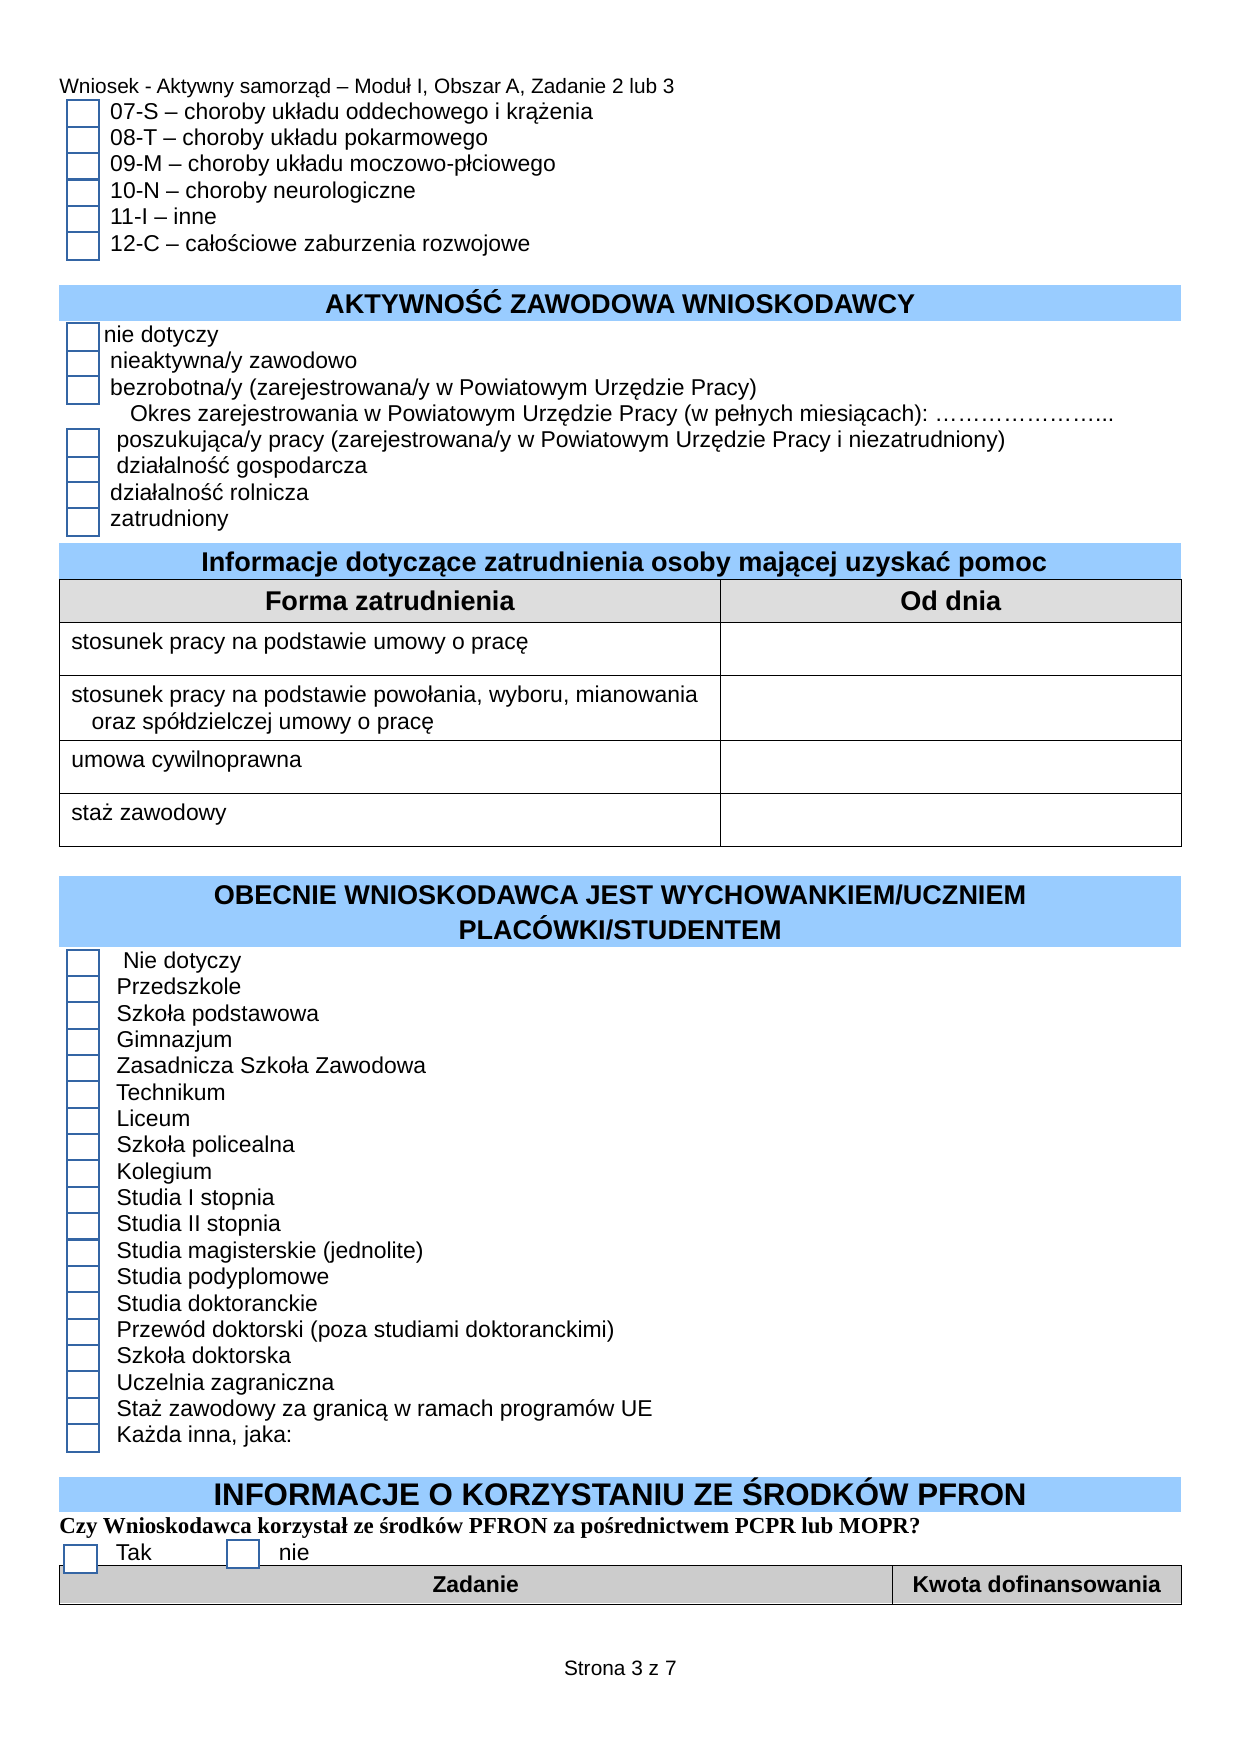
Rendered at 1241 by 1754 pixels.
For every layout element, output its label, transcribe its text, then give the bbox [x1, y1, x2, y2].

text 10-N – choroby neurologiczne [100, 177, 1181, 203]
table_cell [721, 623, 1181, 675]
table_cell staż zawodowy [60, 794, 720, 846]
table_cell umowa cywilnoprawna [60, 741, 720, 793]
text działalność gospodarcza [100, 452, 1181, 479]
text 08-T – choroby układu pokarmowego [100, 124, 1181, 150]
text [59, 1079, 66, 1105]
table_header Kwota dofinansowania [893, 1566, 1181, 1603]
text działalność rolnicza [100, 479, 1181, 505]
text Szkoła policealna [100, 1131, 1181, 1158]
table_header Forma zatrudnienia [60, 580, 720, 622]
text Gimnazjum [100, 1026, 1181, 1052]
text 12-C – całościowe zaburzenia rozwojowe [100, 229, 1181, 256]
table_header Zadanie [60, 1566, 892, 1603]
text [59, 1158, 66, 1184]
text Staż zawodowy za granicą w ramach programów UE [100, 1395, 1181, 1421]
table_cell stosunek pracy na podstawie umowy o pracę [60, 623, 720, 675]
text 09-M – choroby układu moczowo-płciowego [100, 150, 1181, 177]
text Nie dotyczy [59, 947, 1181, 973]
subtitle INFORMACJE O KORZYSTANIU ZE ŚRODKÓW PFRON [59, 1477, 1181, 1512]
text Tak [59, 1539, 226, 1565]
text Przewód doktorski (poza studiami doktoranckimi) [100, 1316, 1181, 1342]
text Studia magisterskie (jednolite) [100, 1237, 1181, 1263]
subtitle Informacje dotyczące zatrudnienia osoby mającej uzyskać pomoc [59, 543, 1181, 579]
text Studia doktoranckie [100, 1289, 1181, 1316]
text Kolegium [100, 1158, 1181, 1184]
text Przedszkole [100, 973, 1181, 999]
text nieaktywna/y zawodowo [100, 347, 1181, 373]
text zatrudniony [100, 505, 1181, 532]
text bezrobotna/y (zarejestrowana/y w Powiatowym Urzędzie Pracy) [100, 373, 1181, 400]
text Uczelnia zagraniczna [100, 1368, 1181, 1395]
text Szkoła podstawowa [100, 999, 1181, 1026]
text Studia I stopnia [100, 1184, 1181, 1210]
text Czy Wnioskodawca korzystał ze środków PFRON za pośrednictwem PCPR lub MOPR? [59, 1512, 1181, 1539]
text Szkoła doktorska [100, 1342, 1181, 1368]
text [59, 1105, 66, 1131]
table_cell [721, 741, 1181, 793]
text Technikum [100, 1079, 1181, 1105]
text Studia II stopnia [100, 1210, 1181, 1237]
text [59, 1026, 66, 1052]
text Zasadnicza Szkoła Zawodowa [100, 1052, 1181, 1079]
table_cell [721, 794, 1181, 846]
text Okres zarejestrowania w Powiatowym Urzędzie Pracy (w pełnych miesiącach): …………………... [130, 400, 1181, 426]
subtitle OBECNIE WNIOSKODAWCA JEST WYCHOWANKIEM/UCZNIEM PLACÓWKI/STUDENTEM [59, 876, 1181, 947]
subtitle AKTYWNOŚĆ ZAWODOWA WNIOSKODAWCY [59, 285, 1181, 321]
text 11-I – inne [100, 203, 1181, 229]
table_cell [721, 676, 1181, 740]
text 07-S – choroby układu oddechowego i krążenia [59, 98, 1181, 124]
text nie [260, 1539, 1181, 1565]
text poszukująca/y pracy (zarejestrowana/y w Powiatowym Urzędzie Pracy i niezatrudniony) [59, 426, 1181, 452]
table_cell stosunek pracy na podstawie powołania, wyboru, mianowania oraz spółdzielczej umowy o pracę [60, 676, 720, 740]
text Każda inna, jaka: [100, 1421, 1181, 1448]
text Studia podyplomowe [100, 1263, 1181, 1289]
table_header Od dnia [721, 580, 1181, 622]
text nie dotyczy [59, 321, 1181, 347]
text Liceum [100, 1105, 1181, 1131]
